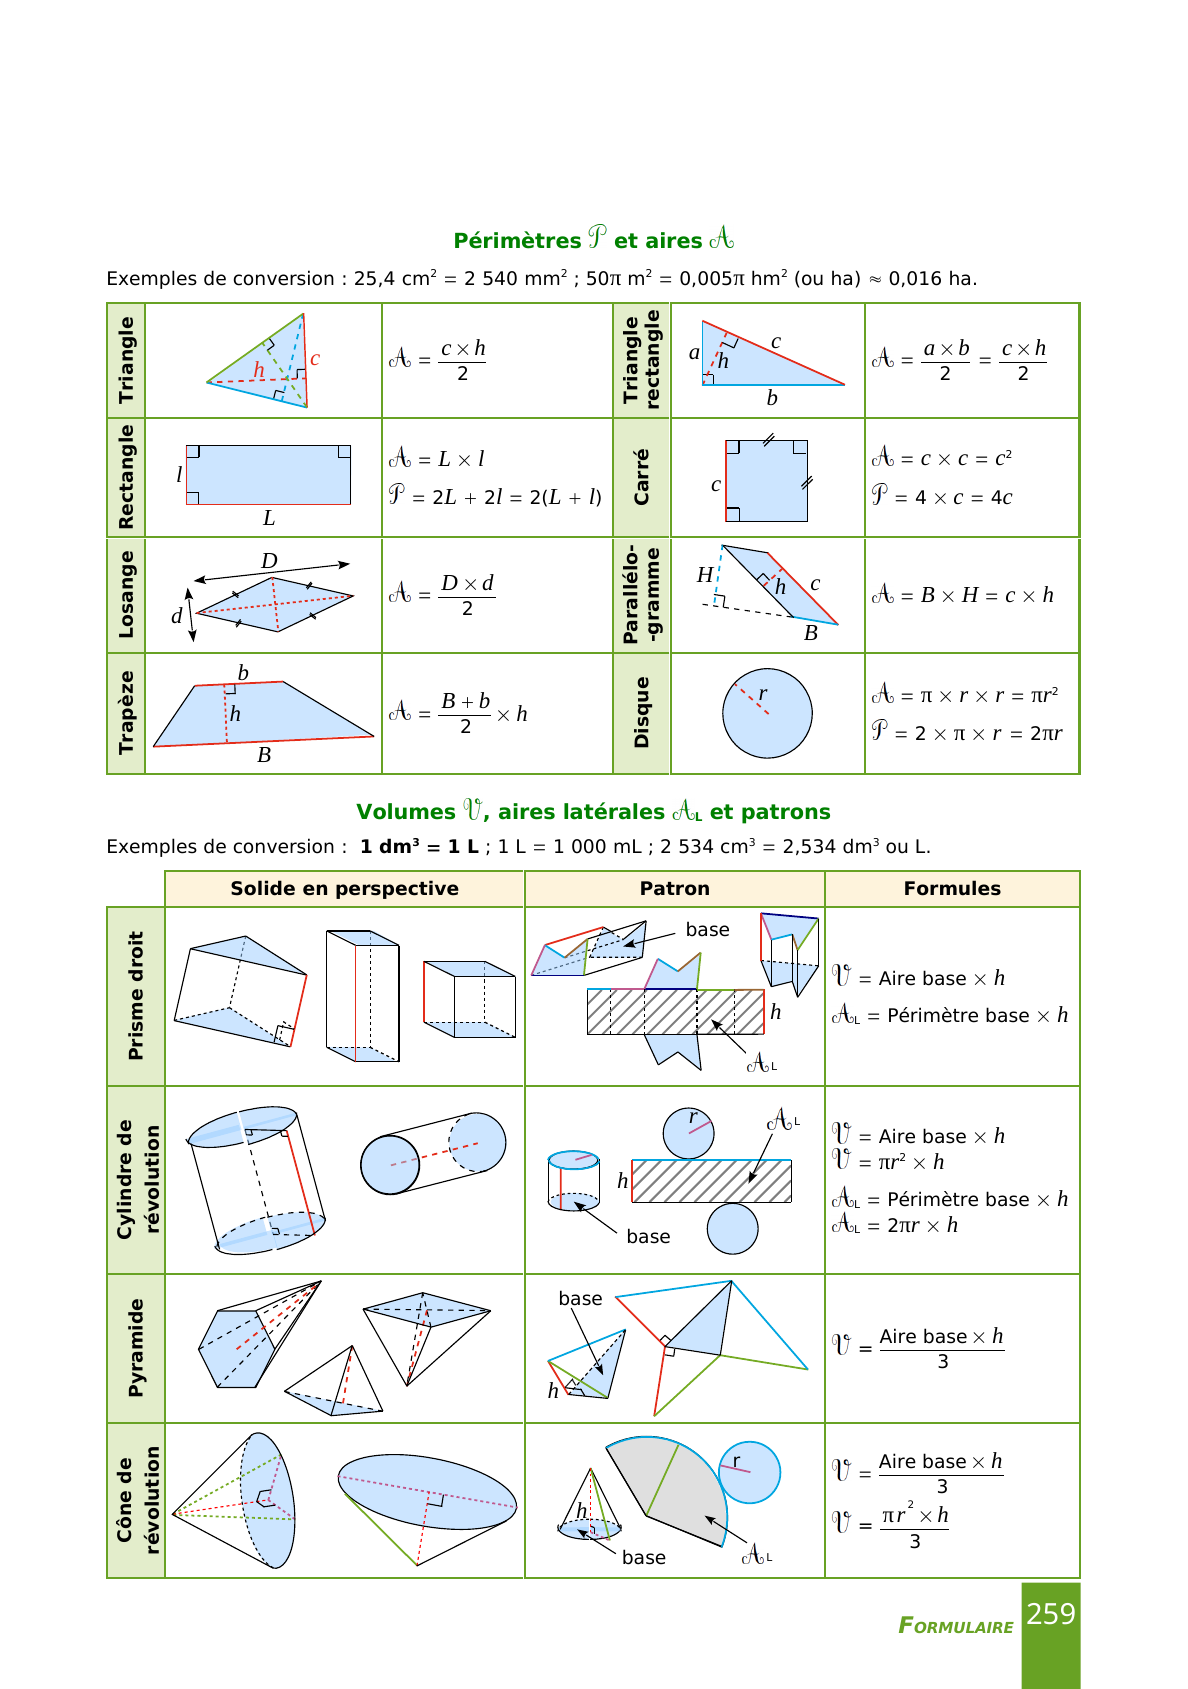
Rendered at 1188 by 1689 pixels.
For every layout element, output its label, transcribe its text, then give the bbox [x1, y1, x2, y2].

picture [709, 224, 734, 248]
table_cell Prisme droit [108, 908, 164, 1085]
picture [831, 1211, 854, 1232]
table_cell Carré [614, 419, 669, 536]
table_cell = π  r  r = πr2 = 2  π  r = 2πr [866, 654, 1078, 773]
table_cell Parallélo- [614, 539, 641, 652]
table_header [106, 870, 164, 906]
table_cell [146, 419, 381, 536]
table_header Triangle [108, 304, 144, 417]
table_cell [526, 908, 824, 1085]
picture [871, 681, 894, 703]
table_cell [526, 1424, 824, 1577]
table_cell [526, 1087, 824, 1273]
text Exemples de conversion : 1 dm3 = 1 L ; 1 L = 1 000 mL ; 2 534 cm3 = 2,534 dm3 ou L. [106, 836, 1081, 858]
picture [746, 1051, 769, 1072]
table_cell = L  l = 2L  2l = 2(L  l) [383, 419, 612, 536]
picture [831, 1185, 854, 1207]
table_cell Trapèze [108, 654, 144, 773]
picture [871, 444, 894, 466]
table_cell [672, 539, 864, 652]
picture [672, 798, 695, 820]
table_cell Rectangle [108, 419, 144, 536]
picture [388, 445, 411, 467]
table_header [672, 304, 864, 417]
picture [388, 346, 411, 367]
picture [831, 1459, 852, 1481]
picture [871, 719, 888, 740]
text Périmètres et aires [106, 224, 1081, 253]
table_header Patron [526, 872, 824, 906]
picture [831, 1122, 852, 1144]
picture [463, 798, 483, 820]
text Volumes , aires latérales L et patrons [106, 799, 1081, 824]
text Exemples de conversion : 25,4 cm2 = 2 540 mm2 ; 50π m2 = 0,005π hm2 (ou ha) ≈ 0,016 ha. [106, 265, 1081, 290]
table_cell = c  c = c2 = 4  c = 4c [866, 419, 1078, 536]
picture [741, 1542, 764, 1564]
table_cell = Aire base  h = πr2  h L = Périmètre base  h L = 2πr  h [826, 1087, 1079, 1273]
picture [871, 346, 894, 367]
table_cell = = [826, 1424, 1079, 1577]
picture [388, 699, 411, 720]
picture [831, 1002, 854, 1023]
picture [831, 1511, 852, 1533]
table_cell [166, 908, 523, 1085]
table_cell [146, 539, 381, 652]
table_cell [166, 1275, 523, 1422]
table_header [146, 304, 381, 417]
picture [588, 224, 607, 248]
table_cell [672, 419, 864, 536]
table_cell [146, 654, 381, 773]
table_cell Disque [614, 654, 669, 773]
table_header == [866, 304, 1078, 417]
table_header rectangle [641, 304, 669, 417]
table_cell = [383, 539, 612, 652]
picture [831, 964, 852, 986]
table_cell [166, 1087, 523, 1273]
table_cell révolution [135, 1087, 164, 1273]
table_header = [383, 304, 612, 417]
picture [388, 483, 405, 504]
table_cell Cône de [108, 1424, 135, 1577]
table_cell révolution [135, 1424, 164, 1577]
picture [831, 1148, 852, 1169]
table_cell Losange [108, 539, 144, 652]
picture [766, 1106, 792, 1130]
picture [831, 1334, 852, 1355]
table_cell Pyramide [108, 1275, 164, 1422]
picture [871, 582, 894, 603]
table_cell -gramme [641, 539, 669, 652]
table_cell = [826, 1275, 1079, 1422]
table_header Formules [826, 872, 1079, 906]
table_header Triangle [614, 304, 641, 417]
table_cell [672, 654, 864, 773]
picture [871, 483, 888, 505]
table_cell [526, 1275, 824, 1422]
table_cell = B  H = c  h [866, 539, 1078, 652]
table_cell = [383, 654, 612, 773]
picture [388, 580, 411, 602]
table_cell [166, 1424, 523, 1577]
table_header Solide en perspective [166, 872, 523, 906]
table_cell Cylindre de [108, 1087, 135, 1273]
table_cell = Aire base  h L = Périmètre base  h [826, 908, 1079, 1085]
